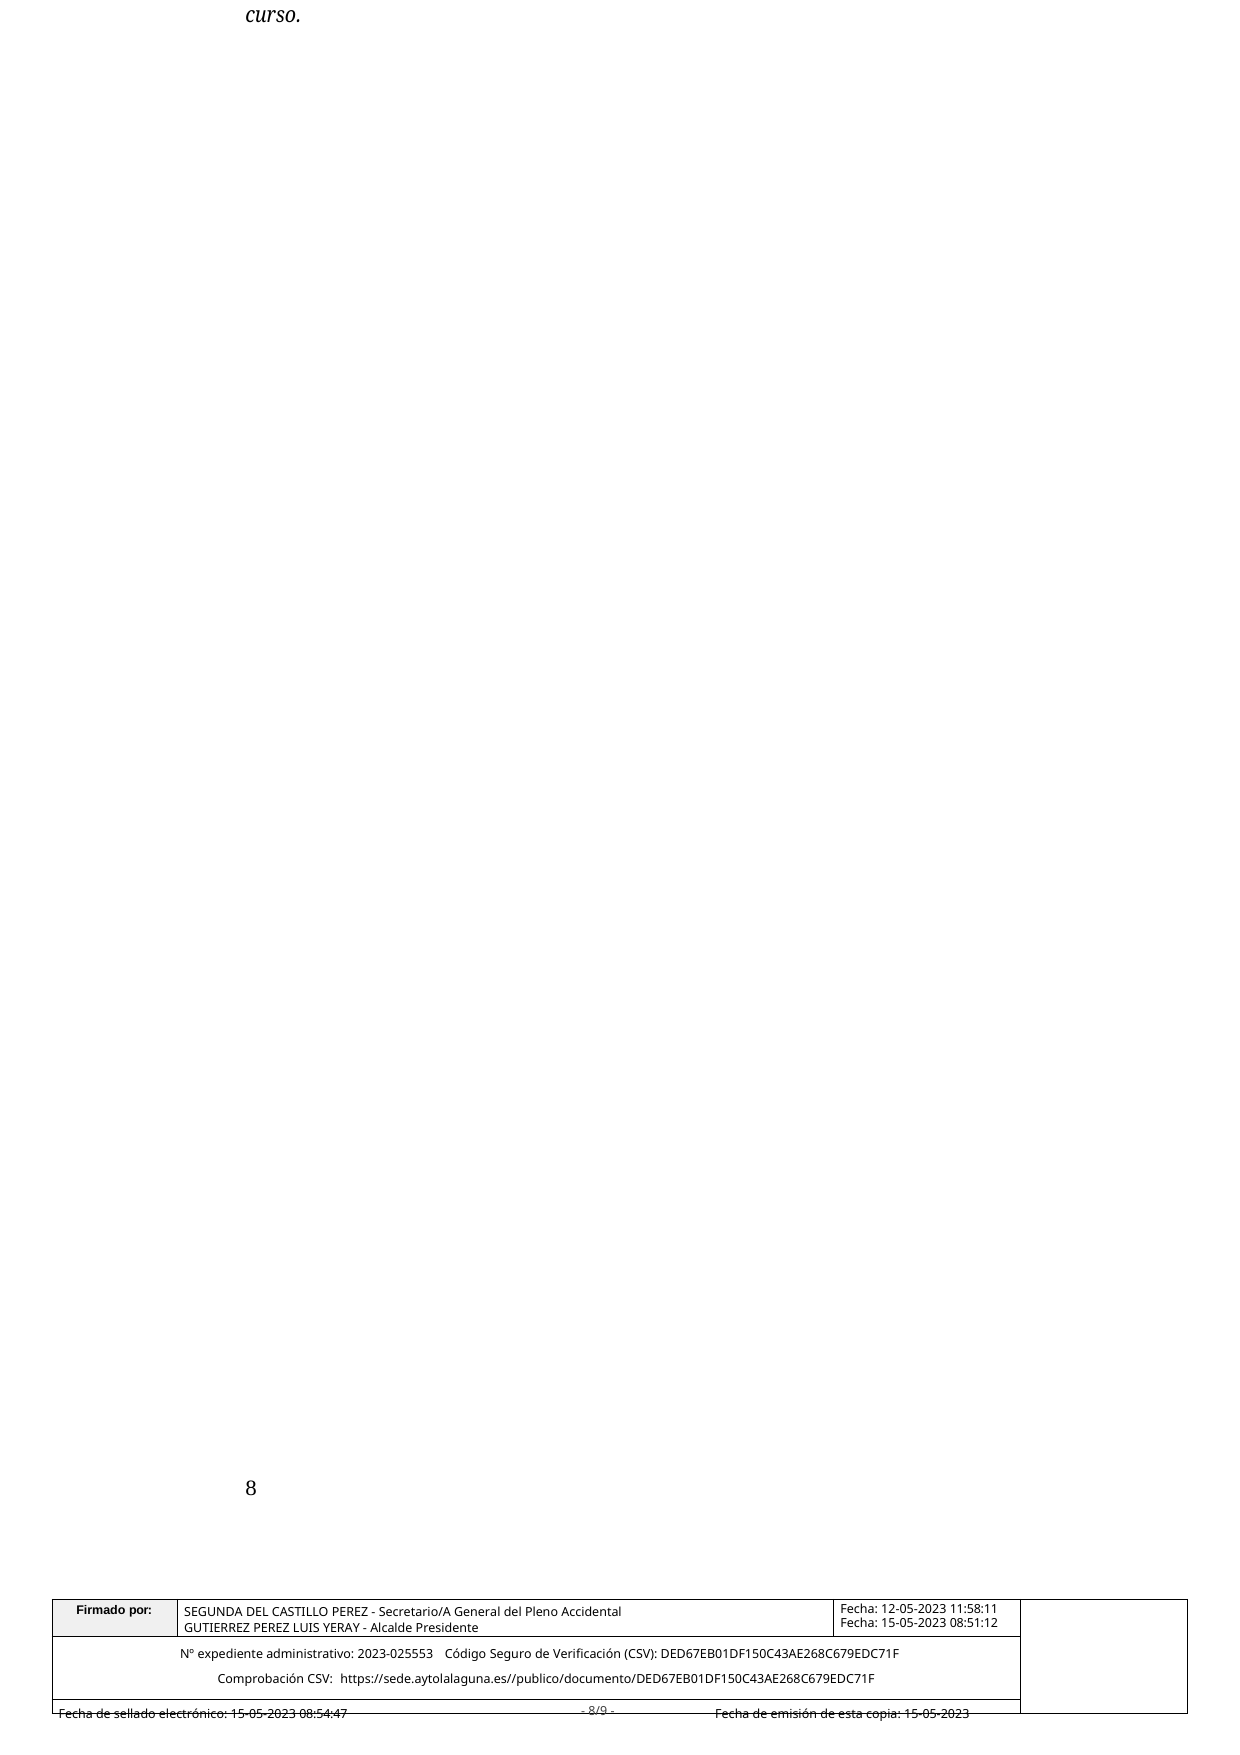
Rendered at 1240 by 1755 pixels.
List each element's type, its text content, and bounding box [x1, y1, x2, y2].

text curso. [245, 0, 1102, 28]
